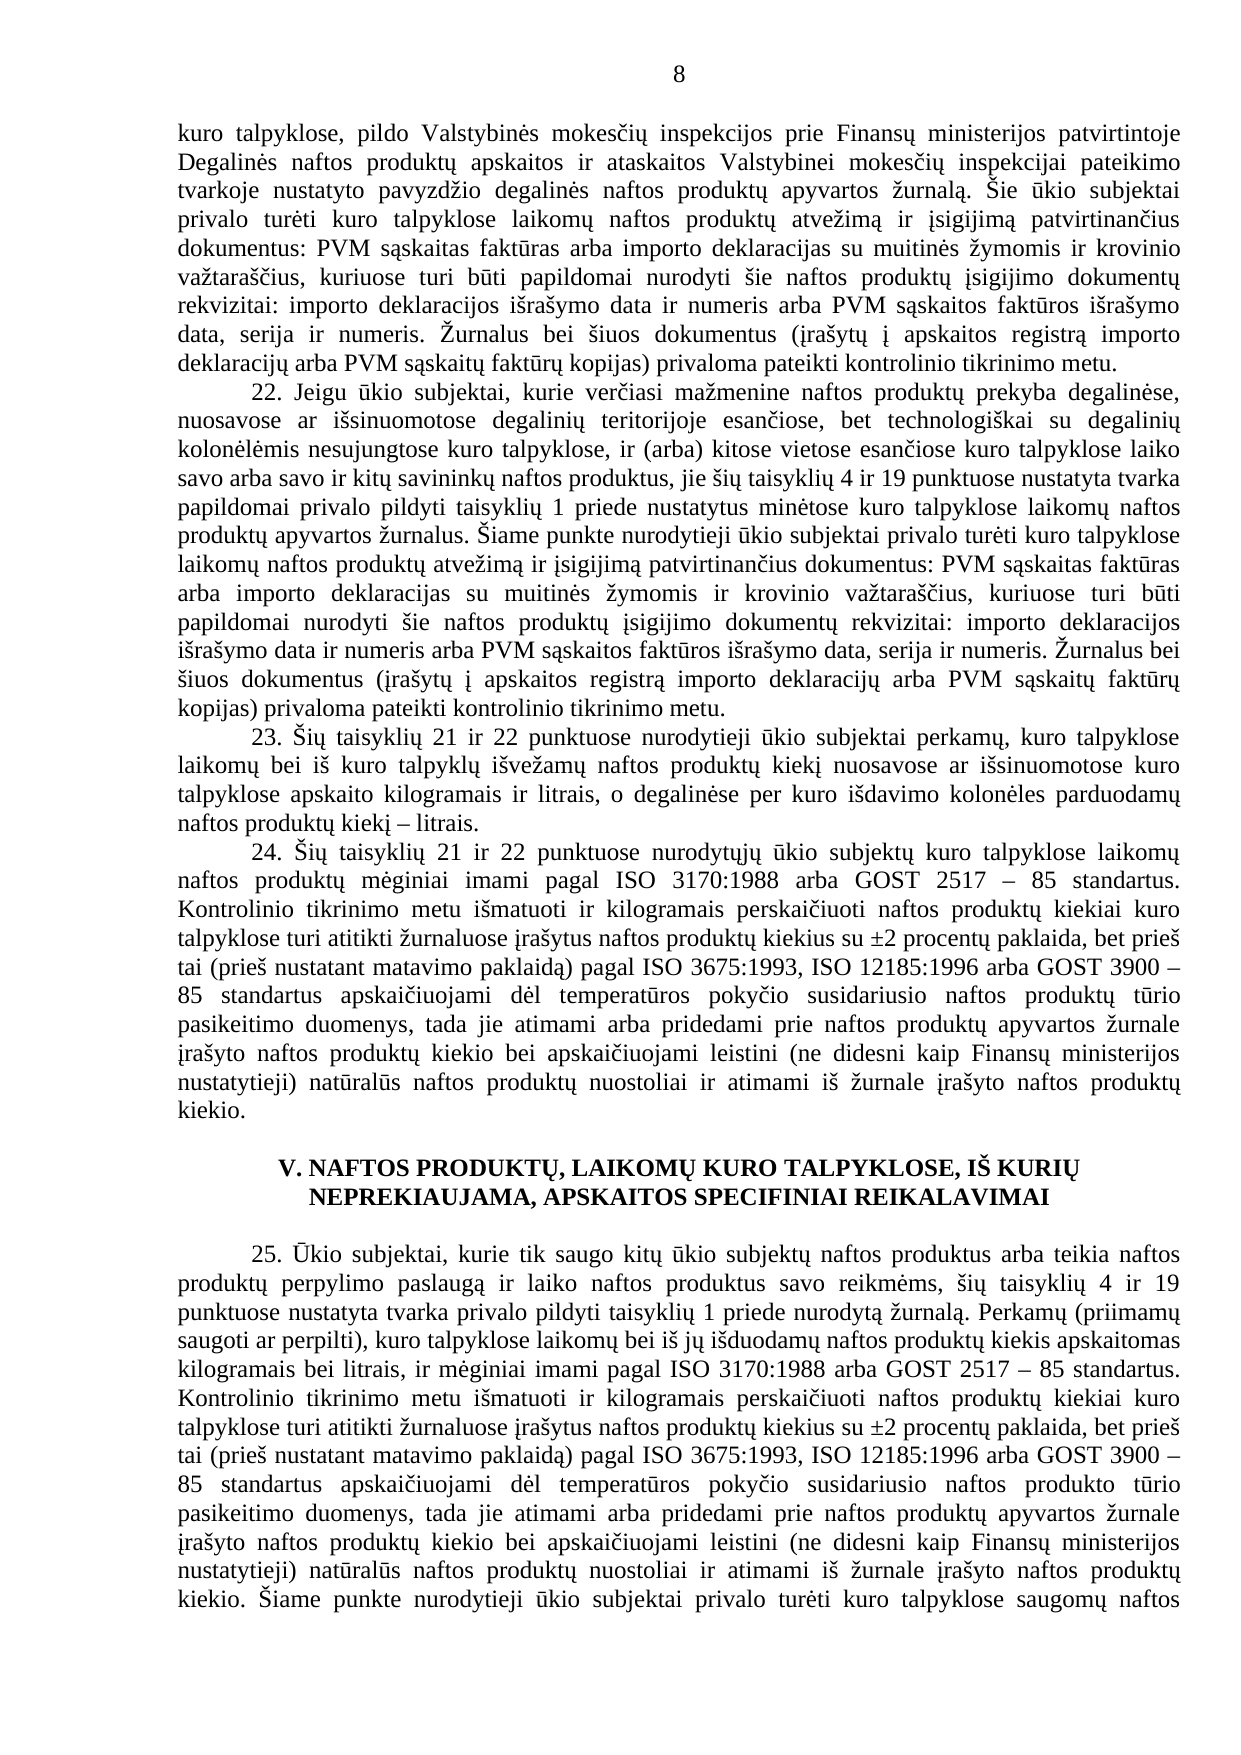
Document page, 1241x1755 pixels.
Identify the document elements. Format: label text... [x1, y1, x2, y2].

text kuro talpyklose, pildo Valstybinės mokesčių inspekcijos prie Finansų ministerijos patvirtintoje Degalinės naftos produktų apskaitos ir ataskaitos Valstybinei mokesčių inspekcijai pateikimo tvarkoje nustatyto pavyzdžio degalinės naftos produktų apyvartos žurnalą. Šie ūkio subjektai privalo turėti kuro talpyklose laikomų naftos produktų atvežimą ir įsigijimą patvirtinančius dokumentus: PVM sąskaitas faktūras arba importo deklaracijas su muitinės žymomis ir krovinio važtaraščius, kuriuose turi būti papildomai nurodyti šie naftos produktų įsigijimo dokumentų rekvizitai: importo deklaracijos išrašymo data ir numeris arba PVM sąskaitos faktūros išrašymo data, serija ir numeris. Žurnalus bei šiuos dokumentus (įrašytų į apskaitos registrą importo deklaracijų arba PVM sąskaitų faktūrų kopijas) privaloma pateikti kontrolinio tikrinimo metu. [177, 118, 1181, 377]
text 25. Ūkio subjektai, kurie tik saugo kitų ūkio subjektų naftos produktus arba teikia naftos produktų perpylimo paslaugą ir laiko naftos produktus savo reikmėms, šių taisyklių 4 ir 19 punktuose nustatyta tvarka privalo pildyti taisyklių 1 priede nurodytą žurnalą. Perkamų (priimamų saugoti ar perpilti), kuro talpyklose laikomų bei iš jų išduodamų naftos produktų kiekis apskaitomas kilogramais bei litrais, ir mėginiai imami pagal ISO 3170:1988 arba GOST 2517 – 85 standartus. Kontrolinio tikrinimo metu išmatuoti ir kilogramais perskaičiuoti naftos produktų kiekiai kuro talpyklose turi atitikti žurnaluose įrašytus naftos produktų kiekius su ±2 procentų paklaida, bet prieš tai (prieš nustatant matavimo paklaidą) pagal ISO 3675:1993, ISO 12185:1996 arba GOST 3900 – 85 standartus apskaičiuojami dėl temperatūros pokyčio susidariusio naftos produkto tūrio pasikeitimo duomenys, tada jie atimami arba pridedami prie naftos produktų apyvartos žurnale įrašyto naftos produktų kiekio bei apskaičiuojami leistini (ne didesni kaip Finansų ministerijos nustatytieji) natūralūs naftos produktų nuostoliai ir atimami iš žurnale įrašyto naftos produktų kiekio. Šiame punkte nurodytieji ūkio subjektai privalo turėti kuro talpyklose saugomų naftos [177, 1239, 1181, 1613]
text 24. Šių taisyklių 21 ir 22 punktuose nurodytųjų ūkio subjektų kuro talpyklose laikomų naftos produktų mėginiai imami pagal ISO 3170:1988 arba GOST 2517 – 85 standartus. Kontrolinio tikrinimo metu išmatuoti ir kilogramais perskaičiuoti naftos produktų kiekiai kuro talpyklose turi atitikti žurnaluose įrašytus naftos produktų kiekius su ±2 procentų paklaida, bet prieš tai (prieš nustatant matavimo paklaidą) pagal ISO 3675:1993, ISO 12185:1996 arba GOST 3900 – 85 standartus apskaičiuojami dėl temperatūros pokyčio susidariusio naftos produktų tūrio pasikeitimo duomenys, tada jie atimami arba pridedami prie naftos produktų apyvartos žurnale įrašyto naftos produktų kiekio bei apskaičiuojami leistini (ne didesni kaip Finansų ministerijos nustatytieji) natūralūs naftos produktų nuostoliai ir atimami iš žurnale įrašyto naftos produktų kiekio. [177, 837, 1181, 1124]
text V. NAFTOS PRODUKTŲ, LAIKOMŲ KURO TALPYKLOSE, IŠ KURIŲ NEPREKIAUJAMA, APSKAITOS SPECIFINIAI REIKALAVIMAI [177, 1153, 1181, 1211]
text 23. Šių taisyklių 21 ir 22 punktuose nurodytieji ūkio subjektai perkamų, kuro talpyklose laikomų bei iš kuro talpyklų išvežamų naftos produktų kiekį nuosavose ar išsinuomotose kuro talpyklose apskaito kilogramais ir litrais, o degalinėse per kuro išdavimo kolonėles parduodamų naftos produktų kiekį – litrais. [177, 722, 1181, 837]
text 22. Jeigu ūkio subjektai, kurie verčiasi mažmenine naftos produktų prekyba degalinėse, nuosavose ar išsinuomotose degalinių teritorijoje esančiose, bet technologiškai su degalinių kolonėlėmis nesujungtose kuro talpyklose, ir (arba) kitose vietose esančiose kuro talpyklose laiko savo arba savo ir kitų savininkų naftos produktus, jie šių taisyklių 4 ir 19 punktuose nustatyta tvarka papildomai privalo pildyti taisyklių 1 priede nustatytus minėtose kuro talpyklose laikomų naftos produktų apyvartos žurnalus. Šiame punkte nurodytieji ūkio subjektai privalo turėti kuro talpyklose laikomų naftos produktų atvežimą ir įsigijimą patvirtinančius dokumentus: PVM sąskaitas faktūras arba importo deklaracijas su muitinės žymomis ir krovinio važtaraščius, kuriuose turi būti papildomai nurodyti šie naftos produktų įsigijimo dokumentų rekvizitai: importo deklaracijos išrašymo data ir numeris arba PVM sąskaitos faktūros išrašymo data, serija ir numeris. Žurnalus bei šiuos dokumentus (įrašytų į apskaitos registrą importo deklaracijų arba PVM sąskaitų faktūrų kopijas) privaloma pateikti kontrolinio tikrinimo metu. [177, 377, 1181, 722]
